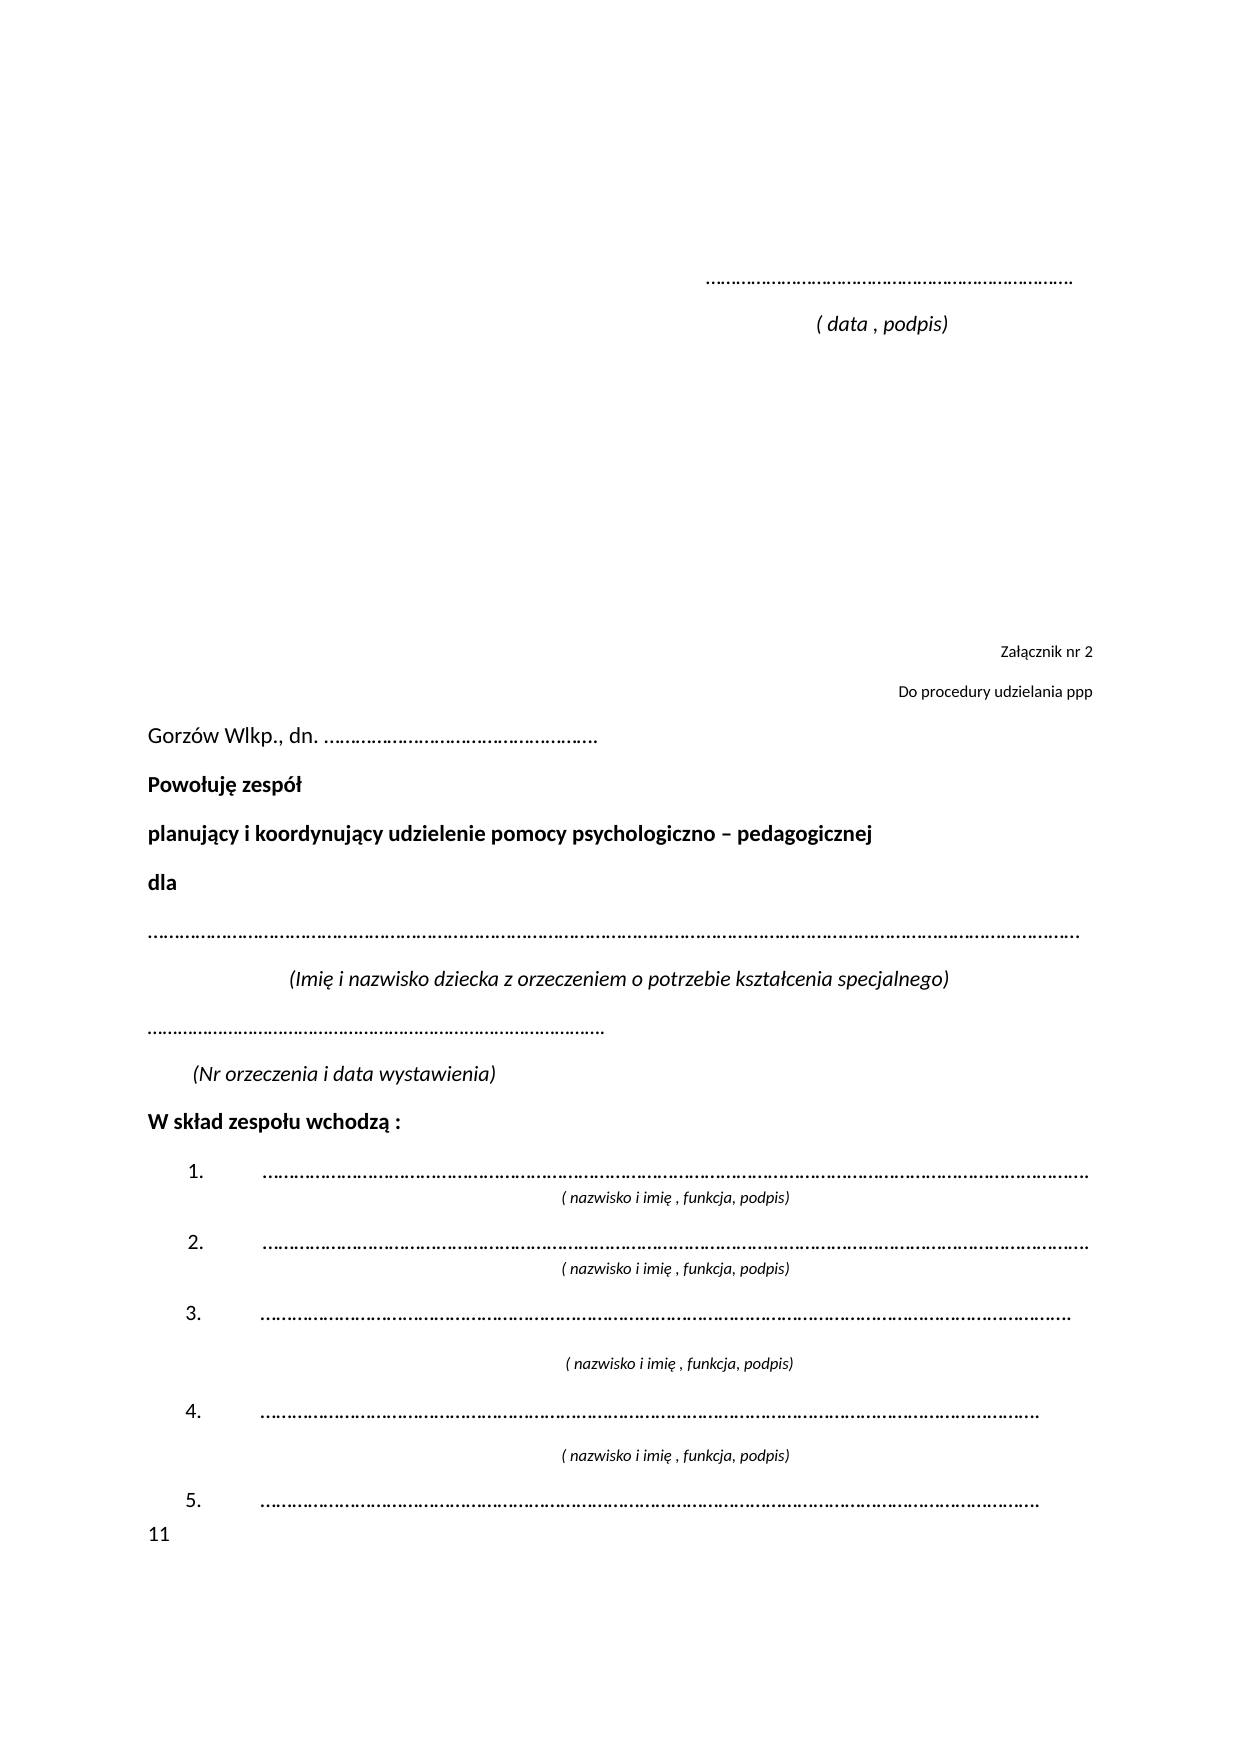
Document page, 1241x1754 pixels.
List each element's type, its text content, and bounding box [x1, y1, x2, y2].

text ( data , podpis) [148, 310, 1093, 337]
list ………………………………………………………………………………………………………………………………………. [185, 1298, 1093, 1326]
list ( nazwisko i imię , funkcja, podpis) [260, 1445, 1093, 1465]
text ………………………………………………………………………………. [148, 1013, 1093, 1039]
text ( nazwisko i imię , funkcja, podpis) [148, 1347, 1093, 1375]
list …………………………………………………………………………………………………………………………………. [185, 1485, 1093, 1513]
list …………………………………………………………………………………………………………………………………………. ( nazwisko i imię , funkcja, podpis) [185, 1156, 1093, 1208]
text ………………………………………………………………. [148, 263, 1093, 289]
text (Nr orzeczenia i data wystawienia) [148, 1060, 1093, 1087]
text …………………………………………………………………………………………………………………………………………………………… [148, 917, 1093, 945]
text (Imię i nazwisko dziecka z orzeczeniem o potrzebie kształcenia specjalnego) [148, 966, 1093, 992]
list …………………………………………………………………………………………………………………………………………. ( nazwisko i imię , funkcja, podpis) [185, 1227, 1093, 1279]
text planujący i koordynujący udzielenie pomocy psychologiczno – pedagogicznej [148, 819, 1093, 847]
text dla [148, 868, 1093, 896]
text W skład zespołu wchodzą : [148, 1107, 1093, 1135]
text Powołuję zespół [148, 770, 1093, 798]
text Gorzów Wlkp., dn. ……………………………………………. [148, 721, 1093, 749]
list …………………………………………………………………………………………………………………………………. [185, 1396, 1093, 1424]
text Do procedury udzielania ppp [148, 681, 1093, 702]
text Załącznik nr 2 [148, 641, 1093, 662]
